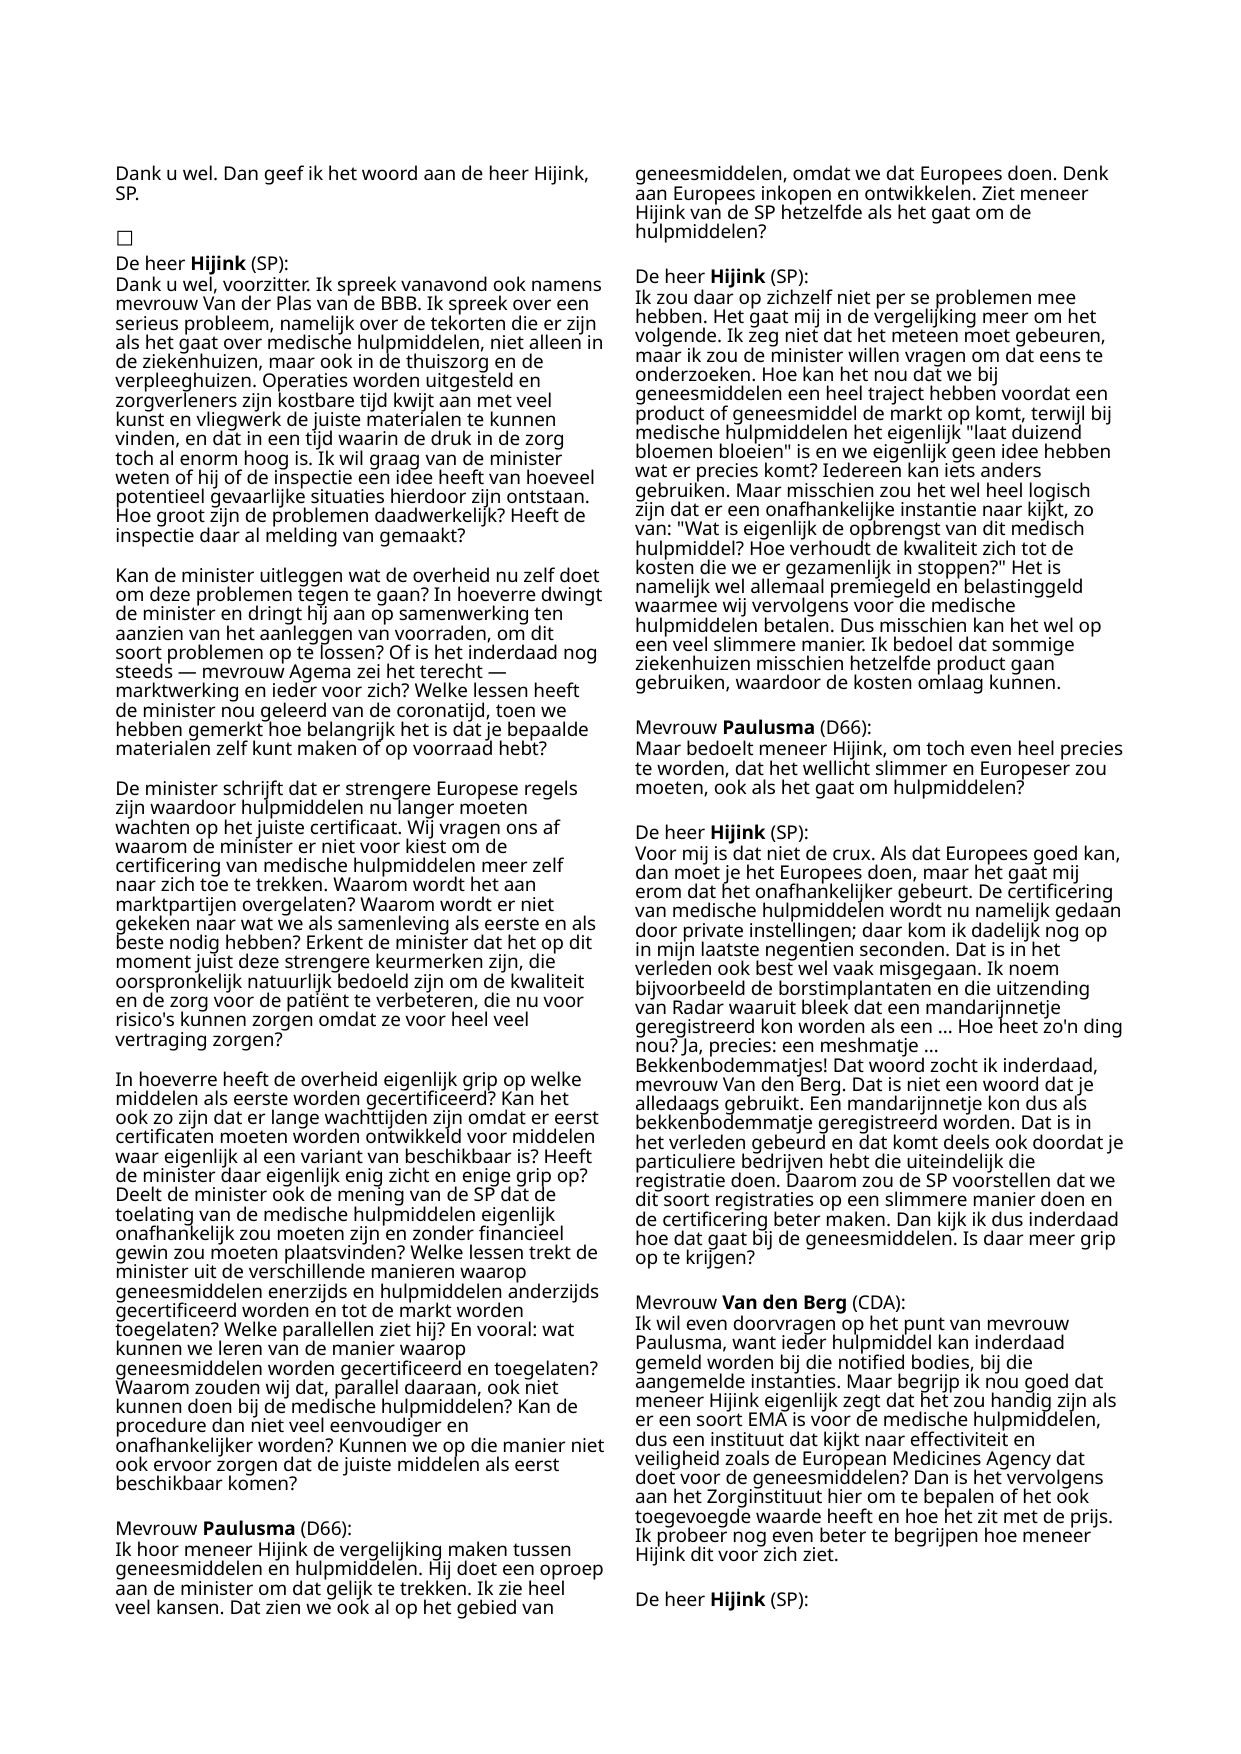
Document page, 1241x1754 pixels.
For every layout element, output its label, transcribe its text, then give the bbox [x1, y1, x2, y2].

text De heer Hijink (SP): [115, 250, 605, 276]
text Dank u wel. Dan geef ik het woord aan de heer Hijink, SP. [115, 165, 605, 204]
text Mevrouw Paulusma (D66): [635, 714, 1125, 740]
text De heer Hijink (SP): [635, 1586, 1125, 1612]
text Dank u wel, voorzitter. Ik spreek vanavond ook namens mevrouw Van der Plas van de BBB. Ik spreek over een serieus probleem, namelijk over de tekorten die er zijn als het gaat over medische hulpmiddelen, niet alleen in de ziekenhuizen, maar ook in de thuiszorg en de verpleeghuizen. Operaties worden uitgesteld en zorgverleners zijn kostbare tijd kwijt aan met veel kunst en vliegwerk de juiste materialen te kunnen vinden, en dat in een tijd waarin de druk in de zorg toch al enorm hoog is. Ik wil graag van de minister weten of hij of de inspectie een idee heeft van hoeveel potentieel gevaarlijke situaties hierdoor zijn ontstaan. Hoe groot zijn de problemen daadwerkelijk? Heeft de inspectie daar al melding van gemaakt? [115, 276, 605, 546]
text Mevrouw Van den Berg (CDA): [635, 1289, 1125, 1315]
text Ik hoor meneer Hijink de vergelijking maken tussen geneesmiddelen en hulpmiddelen. Hij doet een oproep aan de minister om dat gelijk te trekken. Ik zie heel veel kansen. Dat zien we ook al op het gebied van [115, 1541, 605, 1618]
text Maar bedoelt meneer Hijink, om toch even heel precies te worden, dat het wellicht slimmer en Europeser zou moeten, ook als het gaat om hulpmiddelen? [635, 740, 1125, 798]
text Voor mij is dat niet de crux. Als dat Europees goed kan, dan moet je het Europees doen, maar het gaat mij erom dat het onafhankelijker gebeurt. De certificering van medische hulpmiddelen wordt nu namelijk gedaan door private instellingen; daar kom ik dadelijk nog op in mijn laatste negentien seconden. Dat is in het verleden ook best wel vaak misgegaan. Ik noem bijvoorbeeld de borstimplantaten en die uitzending van Radar waaruit bleek dat een mandarijnnetje geregistreerd kon worden als een … Hoe heet zo'n ding nou? Ja, precies: een meshmatje … Bekkenbodemmatjes! Dat woord zocht ik inderdaad, mevrouw Van den Berg. Dat is niet een woord dat je alledaags gebruikt. Een mandarijnnetje kon dus als bekkenbodemmatje geregistreerd worden. Dat is in het verleden gebeurd en dat komt deels ook doordat je particuliere bedrijven hebt die uiteindelijk die registratie doen. Daarom zou de SP voorstellen dat we dit soort registraties op een slimmere manier doen en de certificering beter maken. Dan kijk ik dus inderdaad hoe dat gaat bij de geneesmiddelen. Is daar meer grip op te krijgen? [635, 844, 1125, 1268]
text geneesmiddelen, omdat we dat Europees doen. Denk aan Europees inkopen en ontwikkelen. Ziet meneer Hijink van de SP hetzelfde als het gaat om de hulpmiddelen? [635, 165, 1125, 242]
text Ik wil even doorvragen op het punt van mevrouw Paulusma, want ieder hulpmiddel kan inderdaad gemeld worden bij die notified bodies, bij die aangemelde instanties. Maar begrijp ik nou goed dat meneer Hijink eigenlijk zegt dat het zou handig zijn als er een soort EMA is voor de medische hulpmiddelen, dus een instituut dat kijkt naar effectiviteit en veiligheid zoals de European Medicines Agency dat doet voor de geneesmiddelen? Dan is het vervolgens aan het Zorginstituut hier om te bepalen of het ook toegevoegde waarde heeft en hoe het zit met de prijs. Ik probeer nog even beter te begrijpen hoe meneer Hijink dit voor zich ziet. [635, 1315, 1125, 1566]
text ⬜ [115, 225, 605, 250]
text Kan de minister uitleggen wat de overheid nu zelf doet om deze problemen tegen te gaan? In hoeverre dwingt de minister en dringt hij aan op samenwerking ten aanzien van het aanleggen van voorraden, om dit soort problemen op te lossen? Of is het inderdaad nog steeds — mevrouw Agema zei het terecht — marktwerking en ieder voor zich? Welke lessen heeft de minister nou geleerd van de coronatijd, toen we hebben gemerkt hoe belangrijk het is dat je bepaalde materialen zelf kunt maken of op voorraad hebt? [115, 567, 605, 759]
text De heer Hijink (SP): [635, 819, 1125, 844]
text De minister schrijft dat er strengere Europese regels zijn waardoor hulpmiddelen nu langer moeten wachten op het juiste certificaat. Wij vragen ons af waarom de minister er niet voor kiest om de certificering van medische hulpmiddelen meer zelf naar zich toe te trekken. Waarom wordt het aan marktpartijen overgelaten? Waarom wordt er niet gekeken naar wat we als samenleving als eerste en als beste nodig hebben? Erkent de minister dat het op dit moment juist deze strengere keurmerken zijn, die oorspronkelijk natuurlijk bedoeld zijn om de kwaliteit en de zorg voor de patiënt te verbeteren, die nu voor risico's kunnen zorgen omdat ze voor heel veel vertraging zorgen? [115, 780, 605, 1050]
text Ik zou daar op zichzelf niet per se problemen mee hebben. Het gaat mij in de vergelijking meer om het volgende. Ik zeg niet dat het meteen moet gebeuren, maar ik zou de minister willen vragen om dat eens te onderzoeken. Hoe kan het nou dat we bij geneesmiddelen een heel traject hebben voordat een product of geneesmiddel de markt op komt, terwijl bij medische hulpmiddelen het eigenlijk "laat duizend bloemen bloeien" is en we eigenlijk geen idee hebben wat er precies komt? Iedereen kan iets anders gebruiken. Maar misschien zou het wel heel logisch zijn dat er een onafhankelijke instantie naar kijkt, zo van: "Wat is eigenlijk de opbrengst van dit medisch hulpmiddel? Hoe verhoudt de kwaliteit zich tot de kosten die we er gezamenlijk in stoppen?" Het is namelijk wel allemaal premiegeld en belastinggeld waarmee wij vervolgens voor die medische hulpmiddelen betalen. Dus misschien kan het wel op een veel slimmere manier. Ik bedoel dat sommige ziekenhuizen misschien hetzelfde product gaan gebruiken, waardoor de kosten omlaag kunnen. [635, 289, 1125, 694]
text In hoeverre heeft de overheid eigenlijk grip op welke middelen als eerste worden gecertificeerd? Kan het ook zo zijn dat er lange wachttijden zijn omdat er eerst certificaten moeten worden ontwikkeld voor middelen waar eigenlijk al een variant van beschikbaar is? Heeft de minister daar eigenlijk enig zicht en enige grip op? Deelt de minister ook de mening van de SP dat de toelating van de medische hulpmiddelen eigenlijk onafhankelijk zou moeten zijn en zonder financieel gewin zou moeten plaatsvinden? Welke lessen trekt de minister uit de verschillende manieren waarop geneesmiddelen enerzijds en hulpmiddelen anderzijds gecertificeerd worden en tot de markt worden toegelaten? Welke parallellen ziet hij? En vooral: wat kunnen we leren van de manier waarop geneesmiddelen worden gecertificeerd en toegelaten? Waarom zouden wij dat, parallel daaraan, ook niet kunnen doen bij de medische hulpmiddelen? Kan de procedure dan niet veel eenvoudiger en onafhankelijker worden? Kunnen we op die manier niet ook ervoor zorgen dat de juiste middelen als eerst beschikbaar komen? [115, 1071, 605, 1494]
text Mevrouw Paulusma (D66): [115, 1515, 605, 1541]
text De heer Hijink (SP): [635, 263, 1125, 289]
